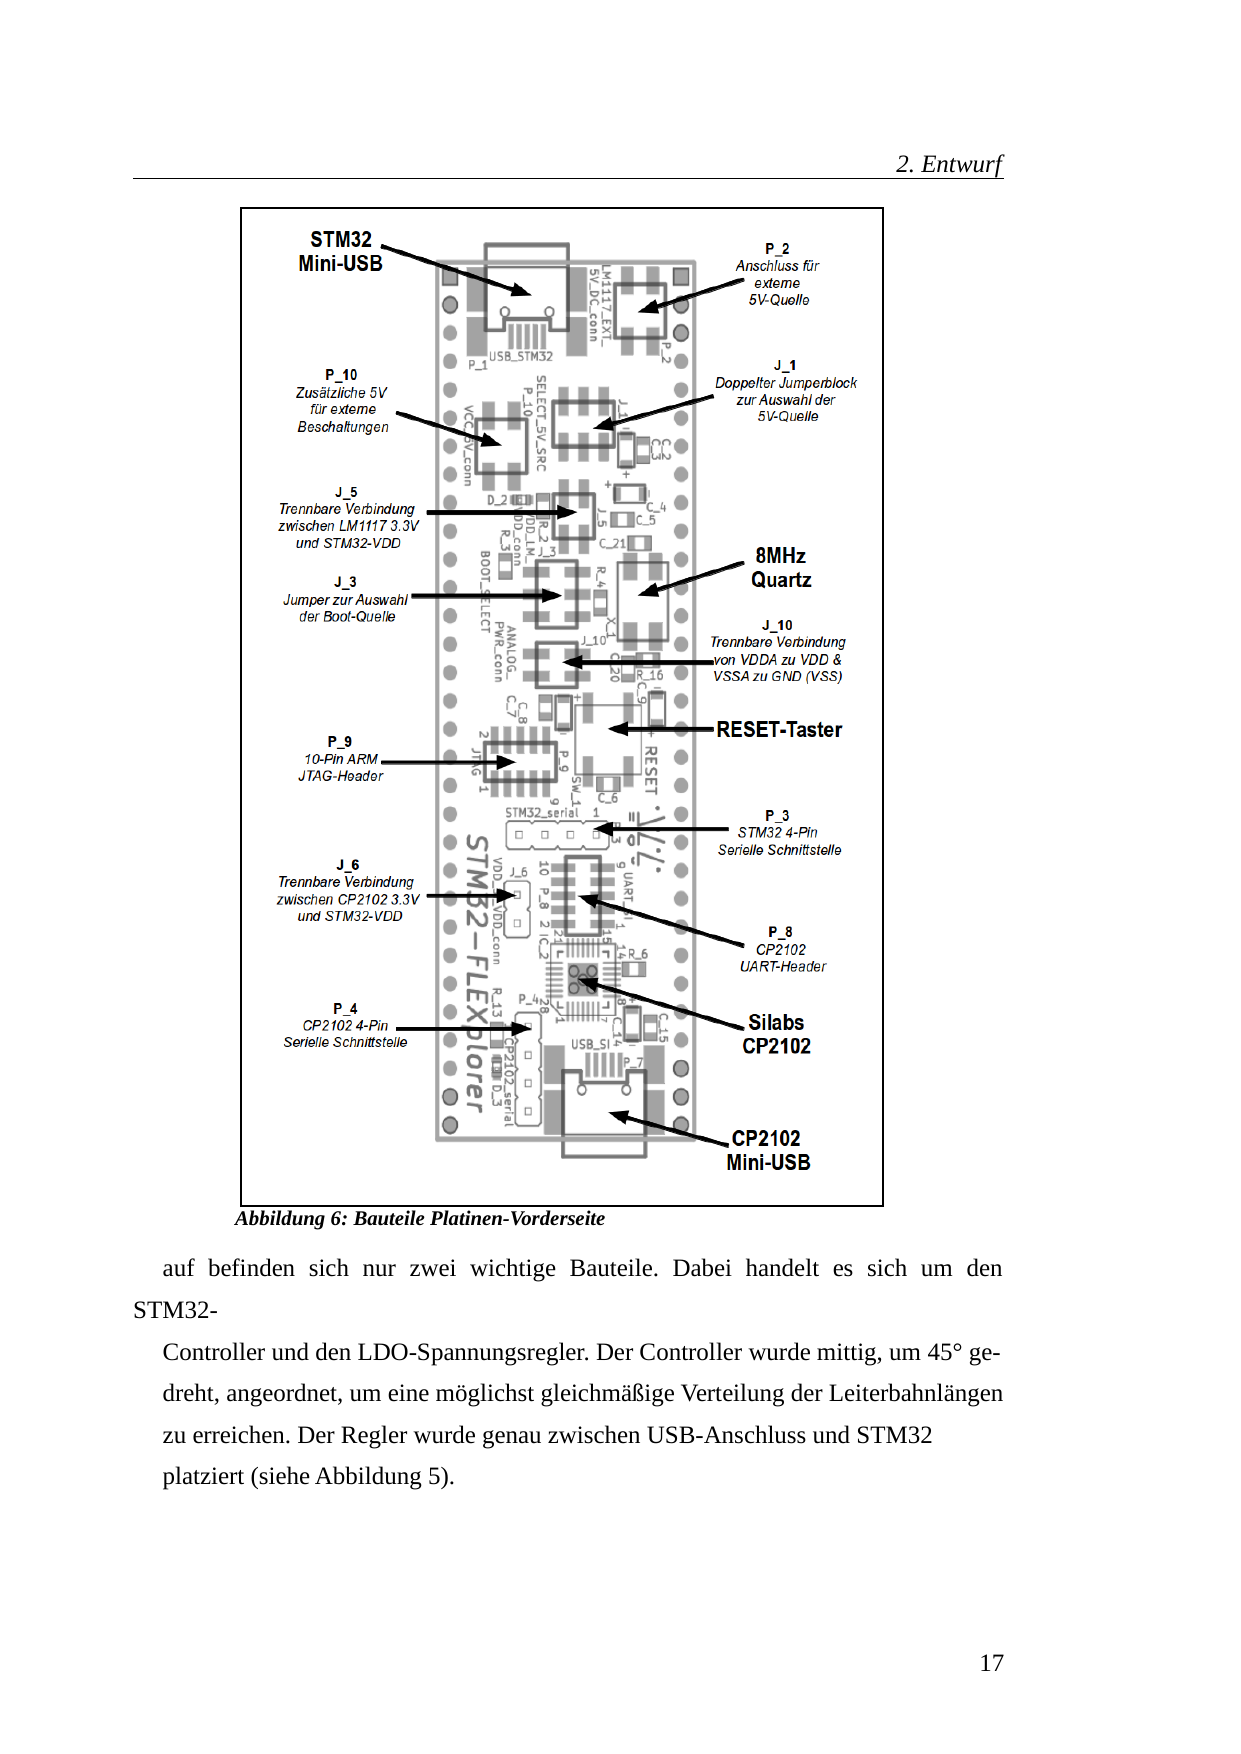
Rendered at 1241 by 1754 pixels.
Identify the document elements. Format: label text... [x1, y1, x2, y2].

text platziert (siehe Abbildung 5). [133, 1462, 1004, 1490]
picture [245, 212, 879, 1202]
text [242, 209, 882, 1205]
text Controller und den LDO-Spannungsregler. Der Controller wurde mittig, um 45° ge- [133, 1338, 1004, 1365]
text Abbildung 6: Bauteile Platinen-Vorderseite [235, 219, 889, 1230]
text dreht, angeordnet, um eine möglichst gleichmäßige Verteilung der Leiterbahnlängen [133, 1379, 1004, 1407]
text zu erreichen. Der Regler wurde genau zwischen USB-Anschluss und STM32 [133, 1421, 1004, 1448]
text auf befinden sich nur zwei wichtige Bauteile. Dabei handelt es sich um den STM32- [133, 207, 1004, 1324]
text [235, 1230, 889, 1241]
